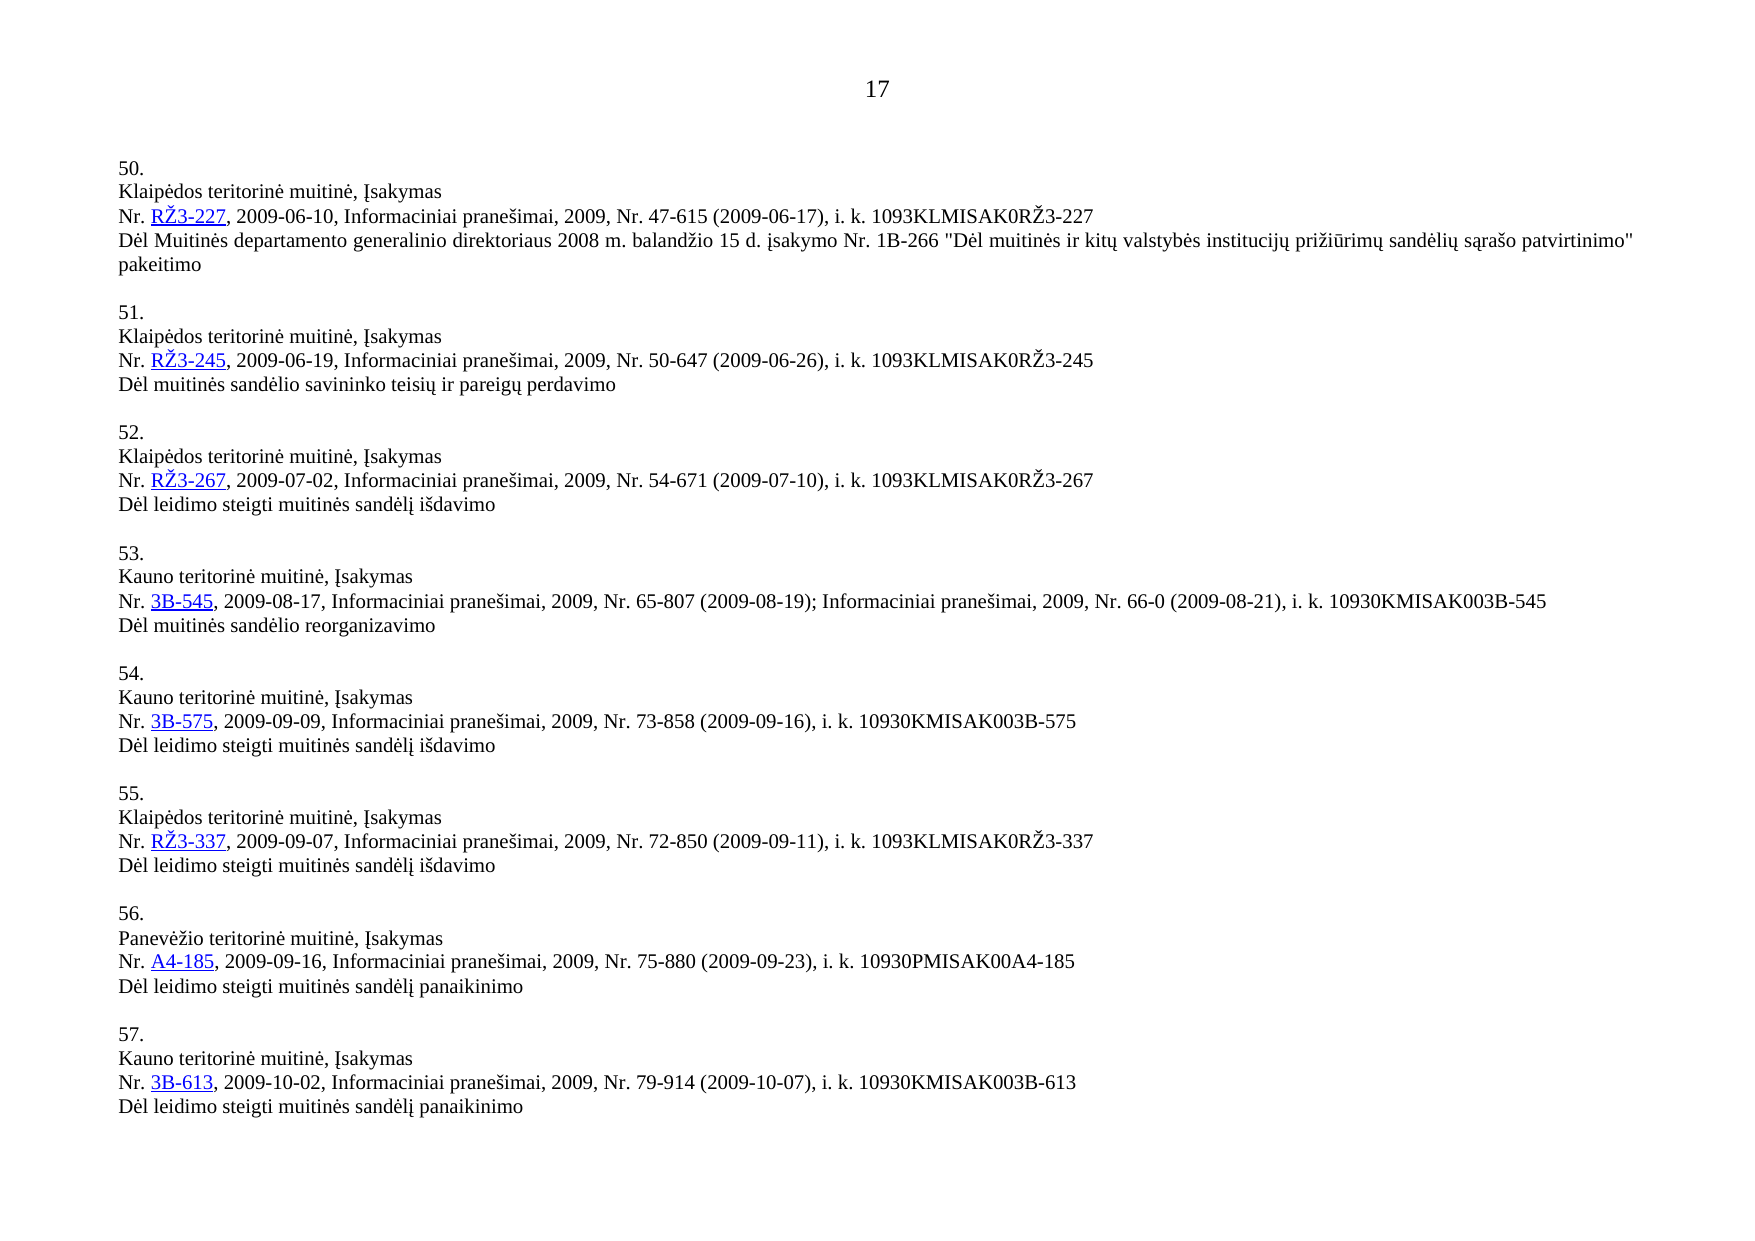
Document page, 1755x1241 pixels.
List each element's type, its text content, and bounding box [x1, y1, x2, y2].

text Dėl muitinės sandėlio savininko teisių ir pareigų perdavimo [118, 372, 1636, 396]
text Dėl leidimo steigti muitinės sandėlį išdavimo [118, 733, 1636, 757]
text Nr. RŽ3-245, 2009-06-19, Informaciniai pranešimai, 2009, Nr. 50-647 (2009-06-26), i. k. 1093KLMISAK0RŽ3-245 [118, 348, 1636, 372]
text Kauno teritorinė muitinė, Įsakymas [118, 685, 1636, 709]
text Dėl muitinės sandėlio reorganizavimo [118, 613, 1636, 637]
text Dėl leidimo steigti muitinės sandėlį panaikinimo [118, 973, 1636, 998]
text 53. [118, 540, 1636, 564]
text Dėl leidimo steigti muitinės sandėlį panaikinimo [118, 1094, 1636, 1118]
text 57. [118, 1022, 1636, 1046]
text 56. [118, 901, 1636, 925]
text 55. [118, 781, 1636, 805]
text Nr. RŽ3-267, 2009-07-02, Informaciniai pranešimai, 2009, Nr. 54-671 (2009-07-10), i. k. 1093KLMISAK0RŽ3-267 [118, 468, 1636, 492]
text Dėl leidimo steigti muitinės sandėlį išdavimo [118, 853, 1636, 877]
text Nr. 3B-545, 2009-08-17, Informaciniai pranešimai, 2009, Nr. 65-807 (2009-08-19); Informaciniai pranešimai, 2009, Nr. 66-0 (2009-08-21), i. k. 10930KMISAK003B-545 [118, 588, 1636, 613]
text Dėl leidimo steigti muitinės sandėlį išdavimo [118, 492, 1636, 516]
text Dėl Muitinės departamento generalinio direktoriaus 2008 m. balandžio 15 d. įsakymo Nr. 1B-266 "Dėl muitinės ir kitų valstybės institucijų prižiūrimų sandėlių sąrašo patvirtinimo" pakeitimo [118, 228, 1636, 276]
text Kauno teritorinė muitinė, Įsakymas [118, 564, 1636, 588]
text Kauno teritorinė muitinė, Įsakymas [118, 1046, 1636, 1070]
text Klaipėdos teritorinė muitinė, Įsakymas [118, 179, 1636, 203]
text 54. [118, 661, 1636, 685]
text Nr. A4-185, 2009-09-16, Informaciniai pranešimai, 2009, Nr. 75-880 (2009-09-23), i. k. 10930PMISAK00A4-185 [118, 949, 1636, 973]
text Nr. RŽ3-337, 2009-09-07, Informaciniai pranešimai, 2009, Nr. 72-850 (2009-09-11), i. k. 1093KLMISAK0RŽ3-337 [118, 829, 1636, 853]
text Klaipėdos teritorinė muitinė, Įsakymas [118, 805, 1636, 829]
text Nr. 3B-613, 2009-10-02, Informaciniai pranešimai, 2009, Nr. 79-914 (2009-10-07), i. k. 10930KMISAK003B-613 [118, 1070, 1636, 1094]
text Nr. RŽ3-227, 2009-06-10, Informaciniai pranešimai, 2009, Nr. 47-615 (2009-06-17), i. k. 1093KLMISAK0RŽ3-227 [118, 203, 1636, 228]
text 50. [118, 155, 1636, 179]
text Panevėžio teritorinė muitinė, Įsakymas [118, 925, 1636, 949]
text Klaipėdos teritorinė muitinė, Įsakymas [118, 444, 1636, 468]
text Nr. 3B-575, 2009-09-09, Informaciniai pranešimai, 2009, Nr. 73-858 (2009-09-16), i. k. 10930KMISAK003B-575 [118, 709, 1636, 733]
text Klaipėdos teritorinė muitinė, Įsakymas [118, 324, 1636, 348]
text 52. [118, 420, 1636, 444]
text 51. [118, 300, 1636, 324]
